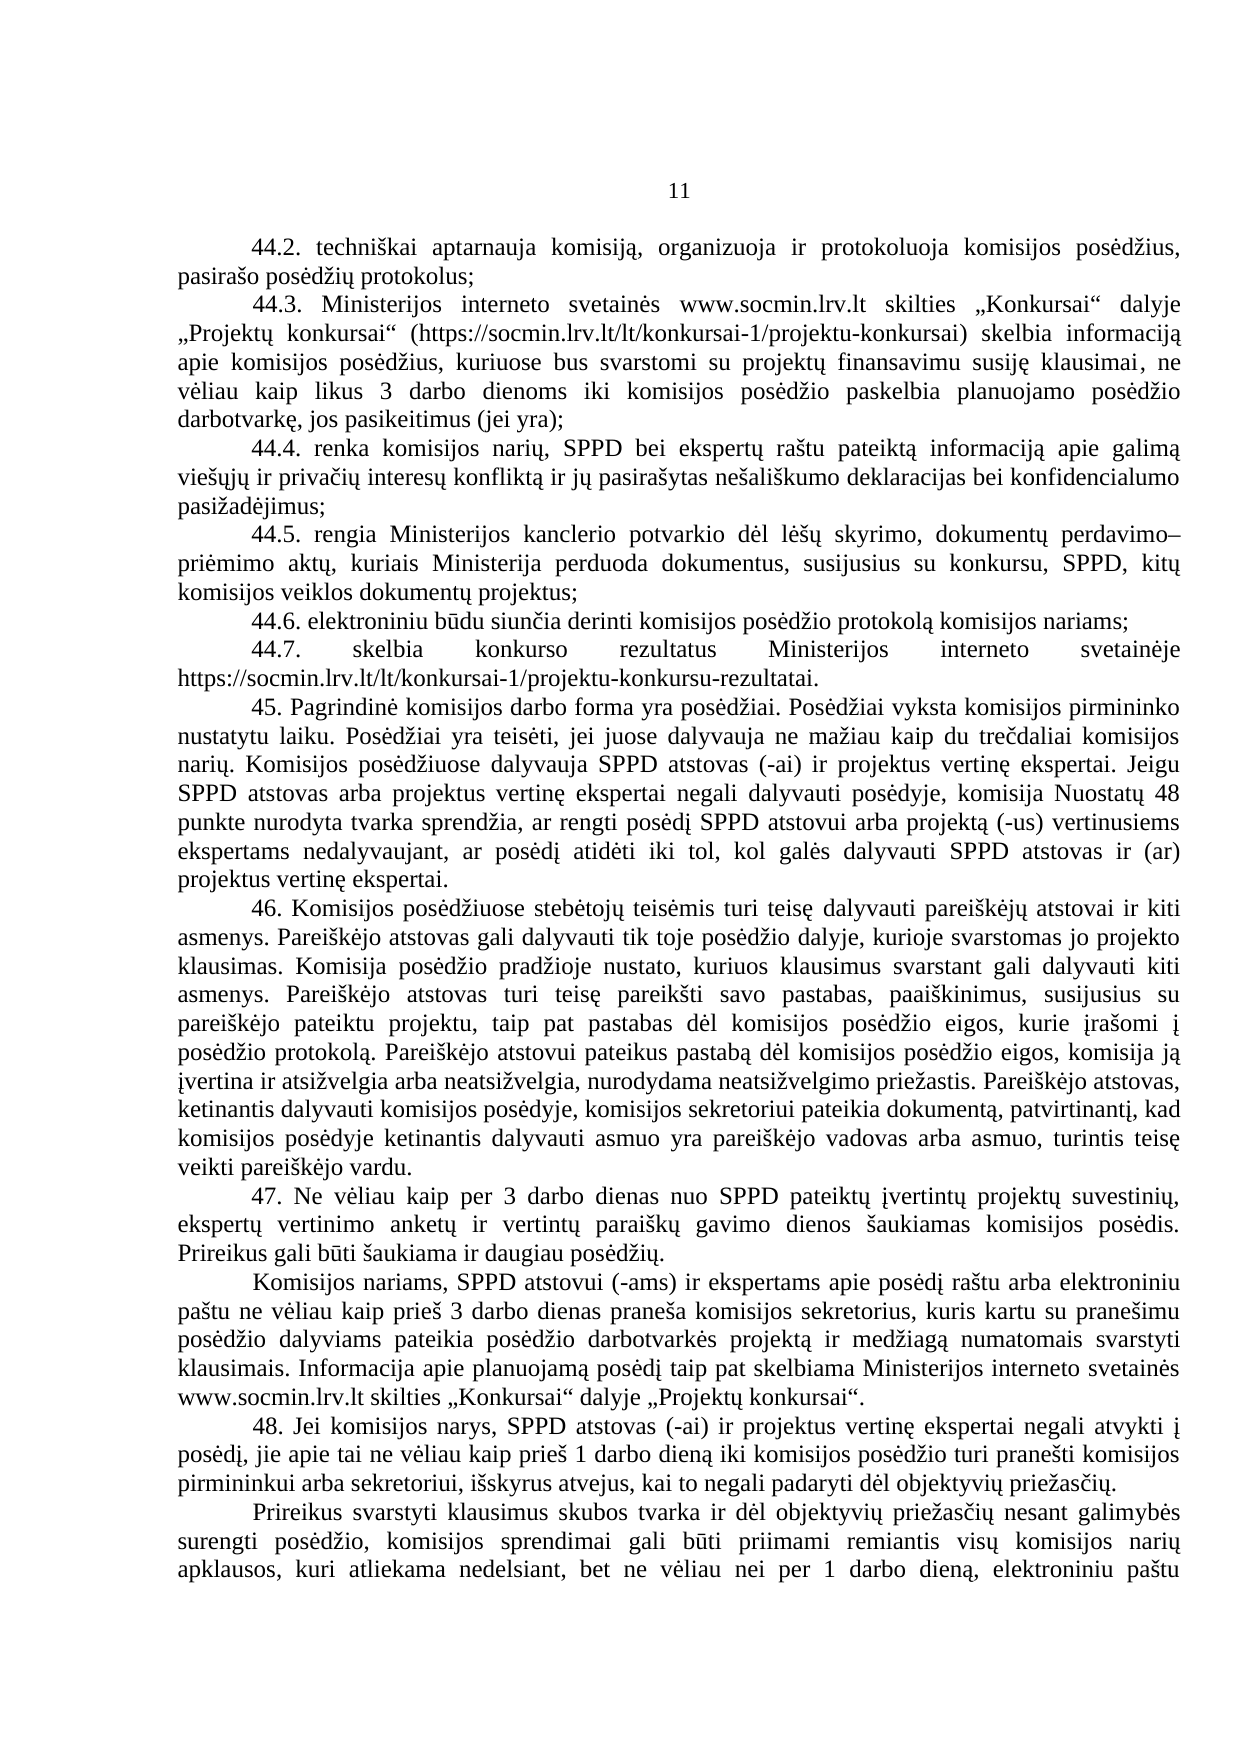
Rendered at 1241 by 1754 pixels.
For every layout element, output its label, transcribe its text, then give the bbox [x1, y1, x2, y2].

text 47. Ne vėliau kaip per 3 darbo dienas nuo SPPD pateiktų įvertintų projektų suvestinių, ekspertų vertinimo anketų ir vertintų paraiškų gavimo dienos šaukiamas komisijos posėdis. Prireikus gali būti šaukiama ir daugiau posėdžių. [177, 1181, 1181, 1267]
text 44.2. techniškai aptarnauja komisiją, organizuoja ir protokoluoja komisijos posėdžius, pasirašo posėdžių protokolus; [177, 232, 1181, 289]
text 44.5. rengia Ministerijos kanclerio potvarkio dėl lėšų skyrimo, dokumentų perdavimo–priėmimo aktų, kuriais Ministerija perduoda dokumentus, susijusius su konkursu, SPPD, kitų komisijos veiklos dokumentų projektus; [177, 519, 1181, 606]
text 44.3. Ministerijos interneto svetainės www.socmin.lrv.lt skilties „Konkursai“ dalyje „Projektų konkursai“ (https://socmin.lrv.lt/lt/konkursai-1/projektu-konkursai) skelbia informaciją apie komisijos posėdžius, kuriuose bus svarstomi su projektų finansavimu susiję klausimai, ne vėliau kaip likus 3 darbo dienoms iki komisijos posėdžio paskelbia planuojamo posėdžio darbotvarkę, jos pasikeitimus (jei yra); [177, 289, 1181, 433]
text 44.7. skelbia konkurso rezultatus Ministerijos interneto svetainėje https://socmin.lrv.lt/lt/konkursai-1/projektu-konkursu-rezultatai. [177, 634, 1181, 692]
text 48. Jei komisijos narys, SPPD atstovas (-ai) ir projektus vertinę ekspertai negali atvykti į posėdį, jie apie tai ne vėliau kaip prieš 1 darbo dieną iki komisijos posėdžio turi pranešti komisijos pirmininkui arba sekretoriui, išskyrus atvejus, kai to negali padaryti dėl objektyvių priežasčių. [177, 1411, 1181, 1497]
text 45. Pagrindinė komisijos darbo forma yra posėdžiai. Posėdžiai vyksta komisijos pirmininko nustatytu laiku. Posėdžiai yra teisėti, jei juose dalyvauja ne mažiau kaip du trečdaliai komisijos narių. Komisijos posėdžiuose dalyvauja SPPD atstovas (-ai) ir projektus vertinę ekspertai. Jeigu SPPD atstovas arba projektus vertinę ekspertai negali dalyvauti posėdyje, komisija Nuostatų 48 punkte nurodyta tvarka sprendžia, ar rengti posėdį SPPD atstovui arba projektą (-us) vertinusiems ekspertams nedalyvaujant, ar posėdį atidėti iki tol, kol galės dalyvauti SPPD atstovas ir (ar) projektus vertinę ekspertai. [177, 692, 1181, 893]
text 44.4. renka komisijos narių, SPPD bei ekspertų raštu pateiktą informaciją apie galimą viešųjų ir privačių interesų konfliktą ir jų pasirašytas nešališkumo deklaracijas bei konfidencialumo pasižadėjimus; [177, 433, 1181, 519]
text 44.6. elektroniniu būdu siunčia derinti komisijos posėdžio protokolą komisijos nariams; [177, 606, 1181, 634]
text Prireikus svarstyti klausimus skubos tvarka ir dėl objektyvių priežasčių nesant galimybės surengti posėdžio, komisijos sprendimai gali būti priimami remiantis visų komisijos narių apklausos, kuri atliekama nedelsiant, bet ne vėliau nei per 1 darbo dieną, elektroniniu paštu [177, 1497, 1181, 1583]
text Komisijos nariams, SPPD atstovui (-ams) ir ekspertams apie posėdį raštu arba elektroniniu paštu ne vėliau kaip prieš 3 darbo dienas praneša komisijos sekretorius, kuris kartu su pranešimu posėdžio dalyviams pateikia posėdžio darbotvarkės projektą ir medžiagą numatomais svarstyti klausimais. Informacija apie planuojamą posėdį taip pat skelbiama Ministerijos interneto svetainės www.socmin.lrv.lt skilties „Konkursai“ dalyje „Projektų konkursai“. [177, 1267, 1181, 1411]
text 46. Komisijos posėdžiuose stebėtojų teisėmis turi teisę dalyvauti pareiškėjų atstovai ir kiti asmenys. Pareiškėjo atstovas gali dalyvauti tik toje posėdžio dalyje, kurioje svarstomas jo projekto klausimas. Komisija posėdžio pradžioje nustato, kuriuos klausimus svarstant gali dalyvauti kiti asmenys. Pareiškėjo atstovas turi teisę pareikšti savo pastabas, paaiškinimus, susijusius su pareiškėjo pateiktu projektu, taip pat pastabas dėl komisijos posėdžio eigos, kurie įrašomi į posėdžio protokolą. Pareiškėjo atstovui pateikus pastabą dėl komisijos posėdžio eigos, komisija ją įvertina ir atsižvelgia arba neatsižvelgia, nurodydama neatsižvelgimo priežastis. Pareiškėjo atstovas, ketinantis dalyvauti komisijos posėdyje, komisijos sekretoriui pateikia dokumentą, patvirtinantį, kad komisijos posėdyje ketinantis dalyvauti asmuo yra pareiškėjo vadovas arba asmuo, turintis teisę veikti pareiškėjo vardu. [177, 893, 1181, 1181]
